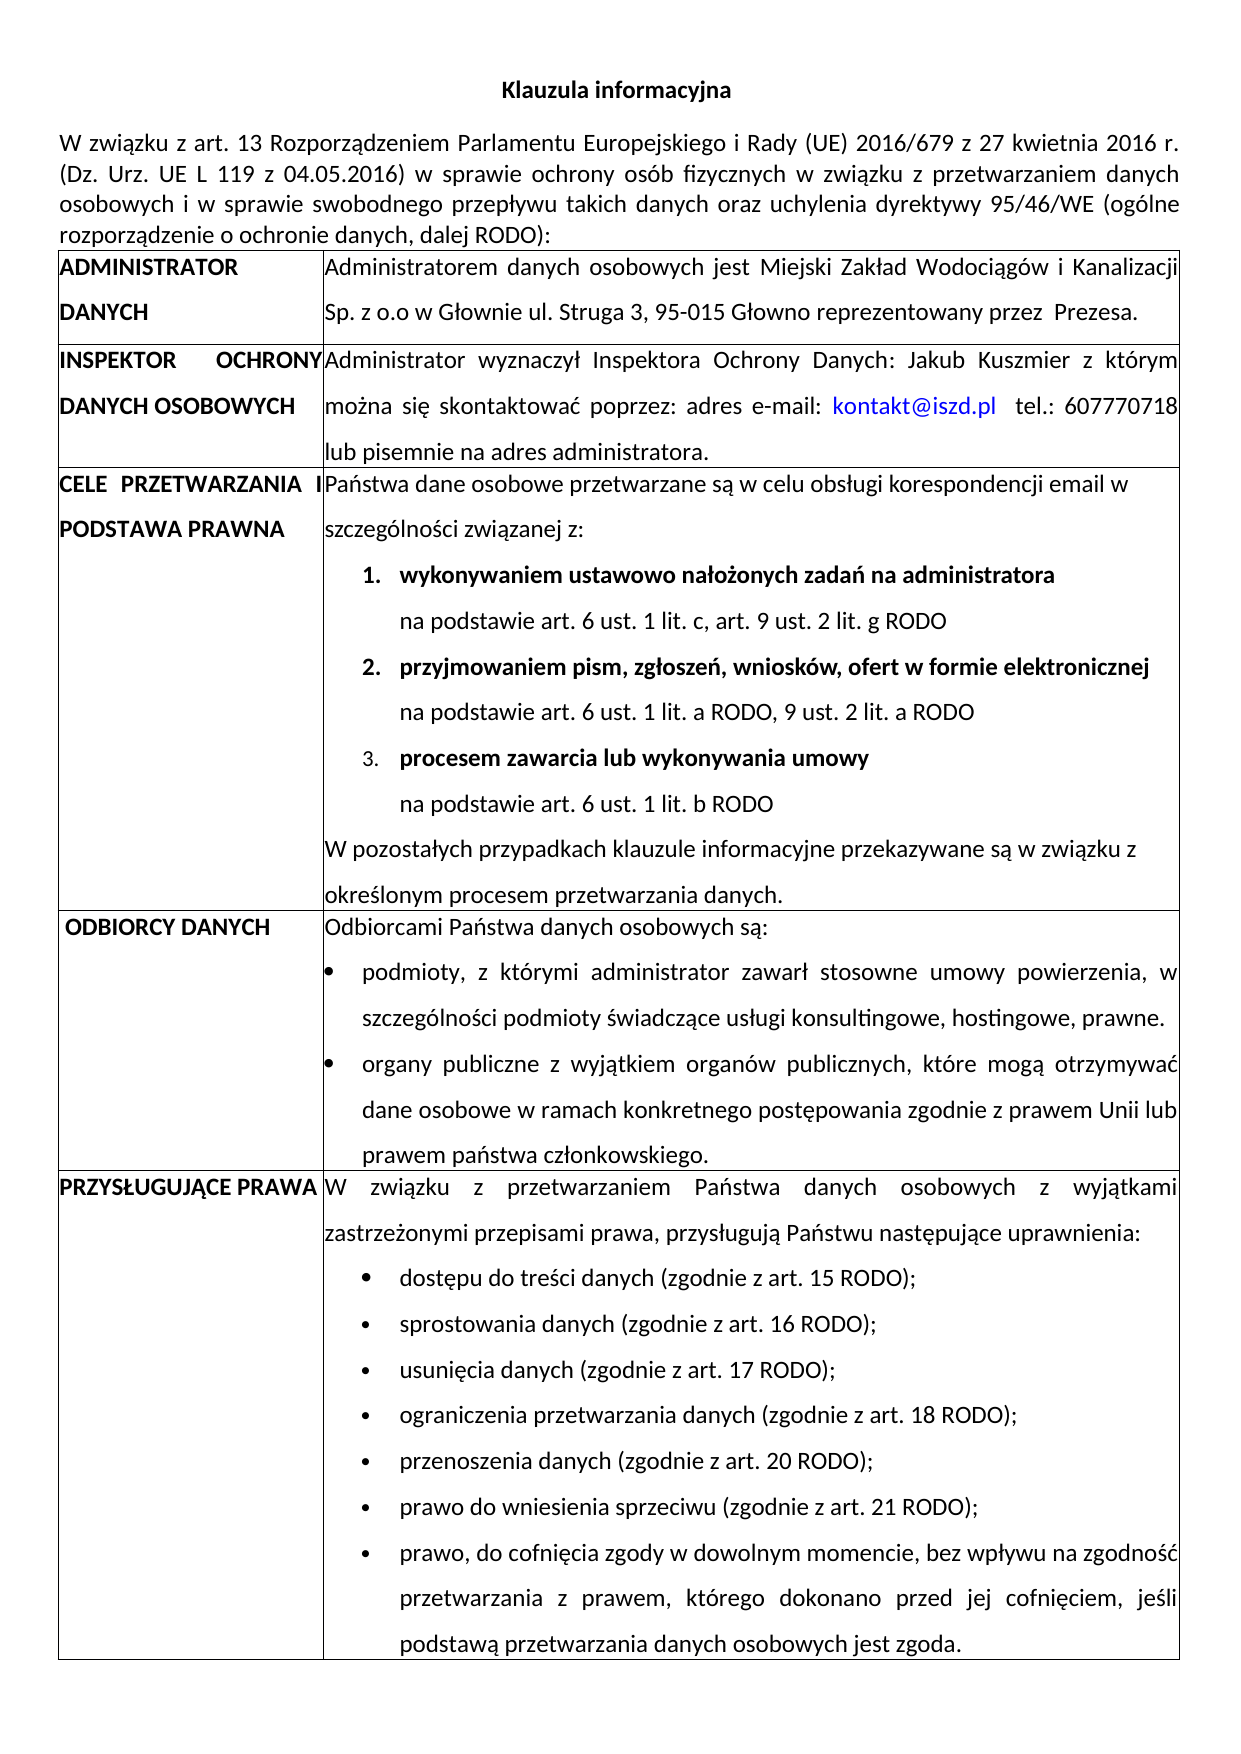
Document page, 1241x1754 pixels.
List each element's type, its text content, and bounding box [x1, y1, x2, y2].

table_cell CELE PRZETWARZANIA I PODSTAWA PRAWNA [59, 468, 323, 910]
table_header ADMINISTRATOR DANYCH [59, 251, 323, 344]
table_cell W związku z przetwarzaniem Państwa danych osobowych z wyjątkami zastrzeżonymi przepisami prawa, przysługują Państwu następujące uprawnienia: dostępu do treści danych (zgodnie z art. 15 RODO); sprostowania danych (zgodnie z art. 16 RODO); usunięcia danych (zgodnie z art. 17 RODO); ograniczenia przetwarzania danych (zgodnie z art. 18 RODO); przenoszenia danych (zgodnie z art. 20 RODO); prawo do wniesienia sprzeciwu (zgodnie z art. 21 RODO); prawo, do cofnięcia zgody w dowolnym momencie, bez wpływu na zgodność przetwarzania z prawem, którego dokonano przed jej cofnięciem, jeśli podstawą przetwarzania danych osobowych jest zgoda. [324, 1171, 1179, 1659]
table_cell ODBIORCY DANYCH [59, 911, 323, 1170]
table_cell Odbiorcami Państwa danych osobowych są: podmioty, z którymi administrator zawarł stosowne umowy powierzenia, w szczególności podmioty świadczące usługi konsultingowe, hostingowe, prawne. organy publiczne z wyjątkiem organów publicznych, które mogą otrzymywać dane osobowe w ramach konkretnego postępowania zgodnie z prawem Unii lub prawem państwa członkowskiego. [324, 911, 1179, 1170]
table_cell PRZYSŁUGUJĄCE PRAWA [59, 1171, 323, 1659]
table_cell INSPEKTOR OCHRONY DANYCH OSOBOWYCH [59, 345, 323, 467]
table_cell Państwa dane osobowe przetwarzane są w celu obsługi korespondencji email w szczególności związanej z: wykonywaniem ustawowo nałożonych zadań na administratora na podstawie art. 6 ust. 1 lit. c, art. 9 ust. 2 lit. g RODO przyjmowaniem pism, zgłoszeń, wniosków, ofert w formie elektronicznej na podstawie art. 6 ust. 1 lit. a RODO, 9 ust. 2 lit. a RODO procesem zawarcia lub wykonywania umowy na podstawie art. 6 ust. 1 lit. b RODO W pozostałych przypadkach klauzule informacyjne przekazywane są w związku z określonym procesem przetwarzania danych. [324, 468, 1179, 910]
table_cell Administrator wyznaczył Inspektora Ochrony Danych: Jakub Kuszmier z którym można się skontaktować poprzez: adres e-mail: kontakt@iszd.pl tel.: 607770718 lub pisemnie na adres administratora. [324, 345, 1179, 467]
table_header Administratorem danych osobowych jest Miejski Zakład Wodociągów i Kanalizacji Sp. z o.o w Głownie ul. Struga 3, 95-015 Głowno reprezentowany przez Prezesa. [324, 327, 1179, 344]
